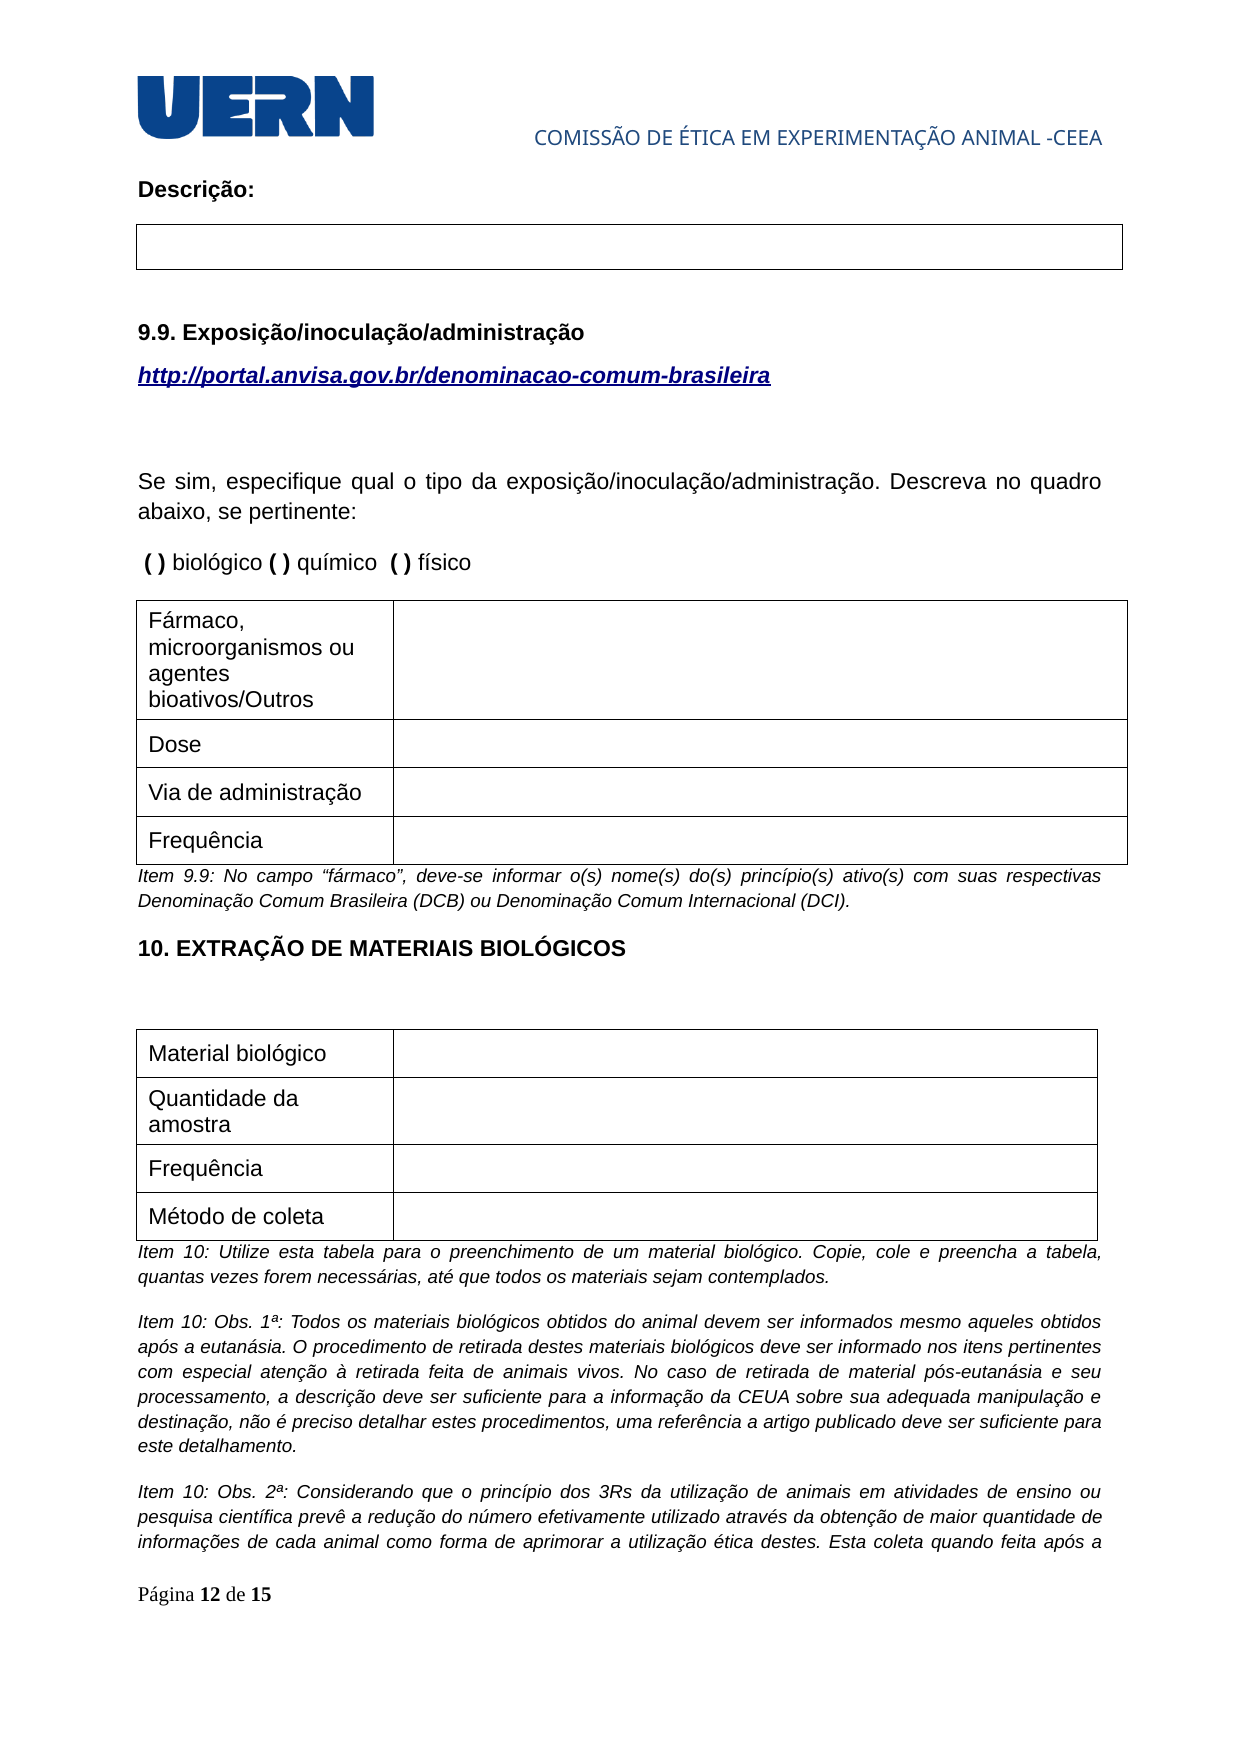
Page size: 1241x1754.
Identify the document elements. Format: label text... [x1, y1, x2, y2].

table_cell Método de coleta [137, 1193, 393, 1240]
text Item 10: Obs. 1ª: Todos os materiais biológicos obtidos do animal devem ser informados mesmo aqueles obtidos após a eutanásia. O procedimento de retirada destes materiais biológicos deve ser informado nos itens pertinentes com especial atenção à retirada feita de animais vivos. No caso de retirada de material pós-eutanásia e seu processamento, a descrição deve ser suficiente para a informação da CEUA sobre sua adequada manipulação e destinação, não é preciso detalhar estes procedimentos, uma referência a artigo publicado deve ser suficiente para este detalhamento. [138, 1311, 1103, 1457]
text Descrição: [138, 176, 1103, 203]
table_cell Frequência [137, 1145, 393, 1192]
table_cell Via de administração [137, 768, 393, 816]
text 9.9. Exposição/inoculação/administração [138, 319, 1103, 345]
table_cell Quantidade da amostra [137, 1078, 393, 1143]
table_cell [394, 1078, 1097, 1143]
table_header [394, 601, 1127, 719]
table_cell [394, 1193, 1097, 1240]
text http://portal.anvisa.gov.br/denominacao-comum-brasileira [138, 362, 1103, 388]
text ( ) biológico ( ) químico ( ) físico [138, 549, 1103, 575]
table_header Material biológico [137, 1030, 393, 1077]
text Item 9.9: No campo “fármaco”, deve-se informar o(s) nome(s) do(s) princípio(s) ativo(s) com suas respectivas Denominação Comum Brasileira (DCB) ou Denominação Comum Internacional (DCI). [138, 865, 1103, 911]
text Item 10: Utilize esta tabela para o preenchimento de um material biológico. Copie, cole e preencha a tabela, quantas vezes forem necessárias, até que todos os materiais sejam contemplados. [138, 1241, 1103, 1287]
table_header Fármaco, microorganismos ou agentes bioativos/Outros [137, 601, 393, 719]
text Item 10: Obs. 2ª: Considerando que o princípio dos 3Rs da utilização de animais em atividades de ensino ou pesquisa científica prevê a redução do número efetivamente utilizado através da obtenção de maior quantidade de informações de cada animal como forma de aprimorar a utilização ética destes. Esta coleta quando feita após a [138, 1481, 1103, 1552]
table_cell Dose [137, 720, 393, 767]
table_cell [394, 1145, 1097, 1192]
picture [137, 76, 374, 139]
table_cell [394, 720, 1127, 767]
table_cell Frequência [137, 817, 393, 864]
text 10. EXTRAÇÃO DE MATERIAIS BIOLÓGICOS [138, 935, 1103, 962]
table_cell [394, 768, 1127, 816]
table_cell [394, 817, 1127, 864]
table_header [394, 1030, 1097, 1077]
text Se sim, especifique qual o tipo da exposição/inoculação/administração. Descreva no quadro abaixo, se pertinente: [138, 468, 1103, 524]
table_header [137, 225, 1122, 269]
